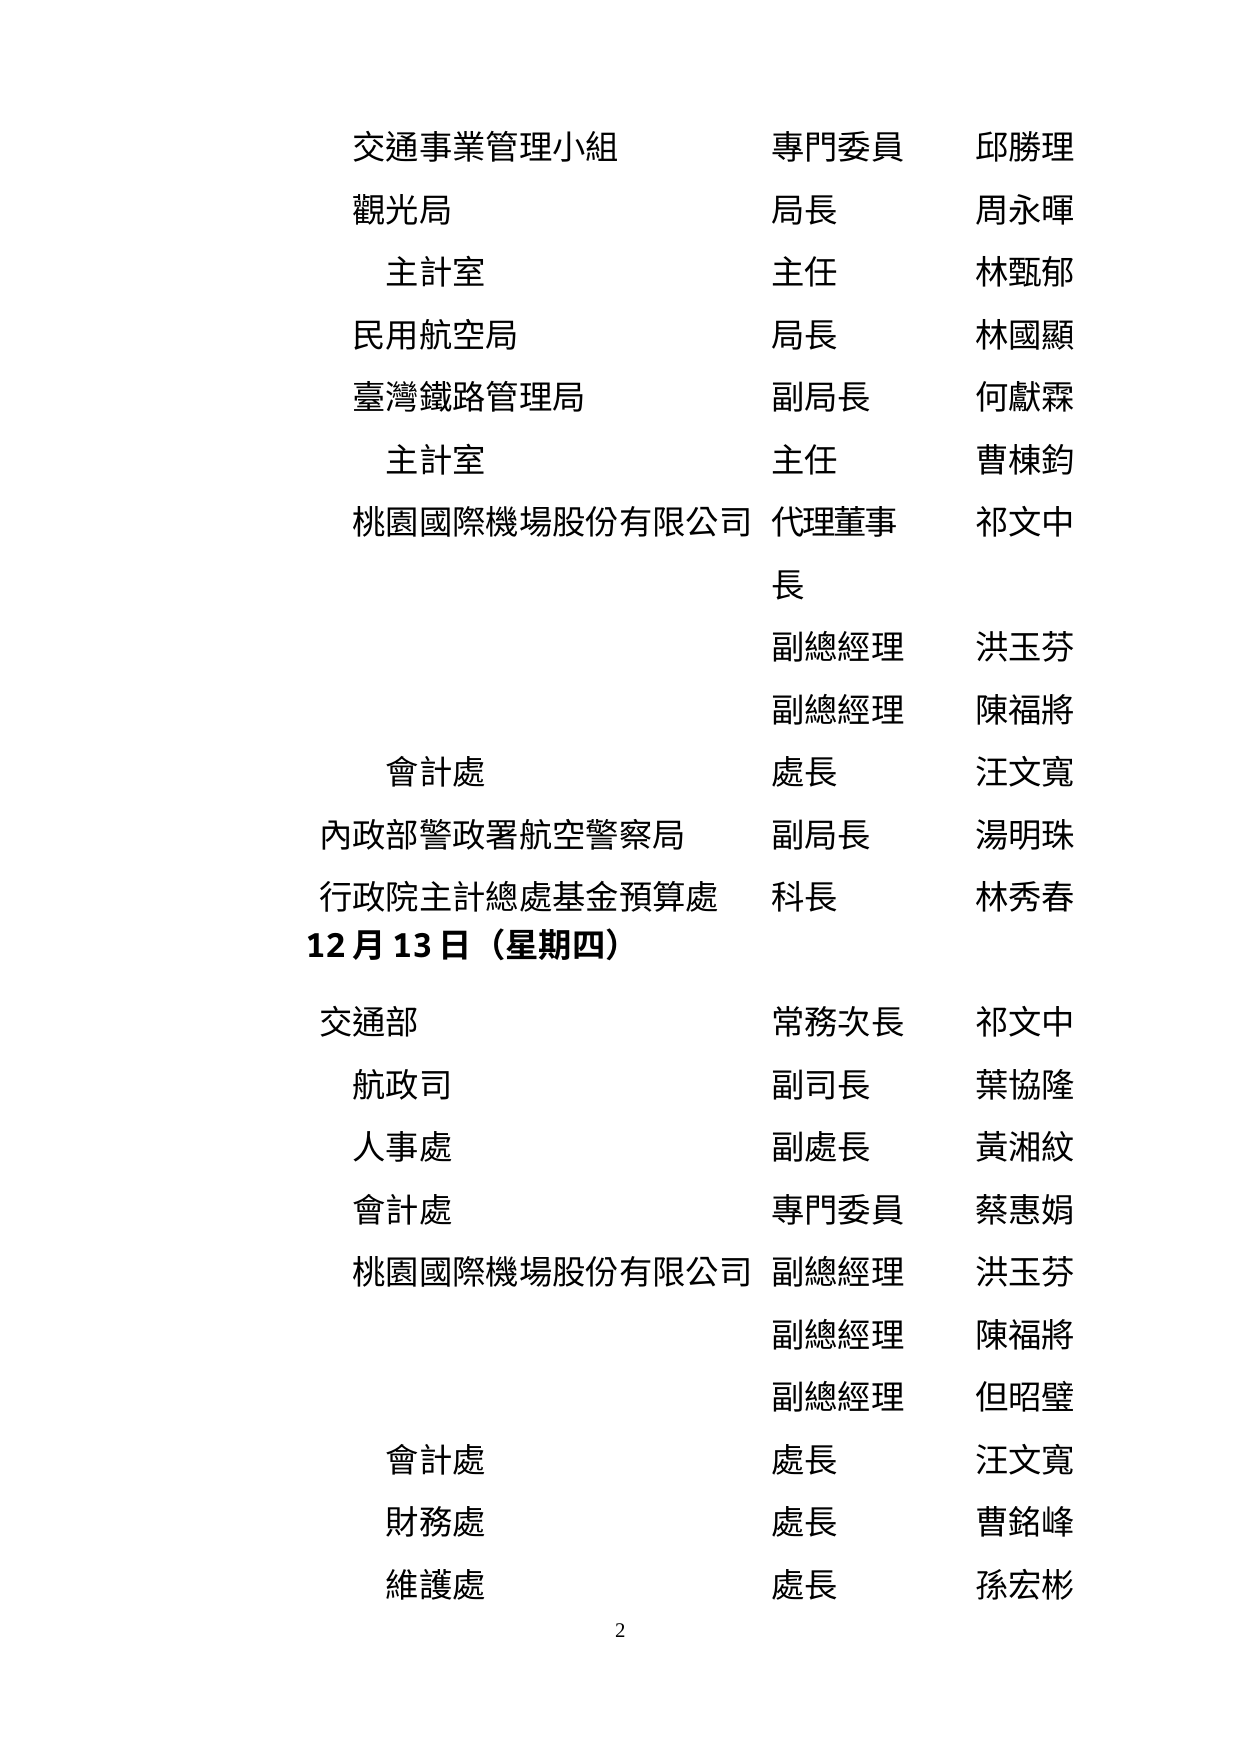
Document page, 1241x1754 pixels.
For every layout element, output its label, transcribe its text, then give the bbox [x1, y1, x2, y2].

table_cell 陳福將 [936, 666, 1113, 728]
table_cell 主任 [759, 228, 936, 291]
table_cell 林秀春 [936, 853, 1113, 916]
table_cell 副司長 [759, 1041, 936, 1103]
table_cell 洪玉芬 [936, 1228, 1113, 1291]
table_cell 周永暉 [936, 166, 1113, 228]
table_cell 桃園國際機場股份有限公司 [316, 478, 759, 603]
table_cell 觀光局 [316, 166, 759, 228]
table_cell 處長 [759, 728, 936, 791]
table_cell 會計處 [316, 1166, 759, 1228]
table_cell 但昭璧 [936, 1353, 1113, 1416]
table_header 交通部 [316, 978, 759, 1041]
table_cell 副局長 [759, 791, 936, 853]
table_cell 副總經理 [759, 1291, 936, 1353]
table_cell [316, 666, 759, 728]
table_cell 主計室 [316, 228, 759, 291]
table_cell 財務處 [316, 1478, 759, 1541]
table_cell 臺灣鐵路管理局 [316, 353, 759, 416]
table_cell 林國顯 [936, 291, 1113, 353]
table_cell 副總經理 [759, 1353, 936, 1416]
table_cell 何獻霖 [936, 353, 1113, 416]
table_cell 副總經理 [759, 603, 936, 666]
table_cell 副處長 [759, 1103, 936, 1166]
table_cell 科長 [759, 853, 936, 916]
table_cell 洪玉芬 [936, 603, 1113, 666]
table_header 常務次長 [759, 978, 936, 1041]
table_cell 副總經理 [759, 666, 936, 728]
table_cell 蔡惠娟 [936, 1166, 1113, 1228]
table_cell 曹銘峰 [936, 1478, 1113, 1541]
text 12月13日（星期四） [136, 916, 1140, 968]
table_cell 局長 [759, 291, 936, 353]
table_cell 湯明珠 [936, 791, 1113, 853]
table_cell 主計室 [316, 416, 759, 478]
table_cell 副局長 [759, 353, 936, 416]
table_cell 處長 [759, 1541, 936, 1603]
table_cell 汪文寬 [936, 728, 1113, 791]
table_cell 黃湘紋 [936, 1103, 1113, 1166]
table_cell 桃園國際機場股份有限公司 [316, 1228, 759, 1291]
table_cell 航政司 [316, 1041, 759, 1103]
table_cell 行政院主計總處基金預算處 [316, 853, 759, 916]
table_cell 副總經理 [759, 1228, 936, 1291]
table_cell [316, 603, 759, 666]
table_cell 維護處 [316, 1541, 759, 1603]
table_cell 葉協隆 [936, 1041, 1113, 1103]
table_cell 汪文寬 [936, 1416, 1113, 1478]
table_cell 邱勝理 [936, 103, 1113, 166]
table_cell 會計處 [316, 728, 759, 791]
table_cell 會計處 [316, 1416, 759, 1478]
table_cell 祁文中 [936, 478, 1113, 603]
table_cell 孫宏彬 [936, 1541, 1113, 1603]
table_cell 處長 [759, 1478, 936, 1541]
table_cell 民用航空局 [316, 291, 759, 353]
table_cell 主任 [759, 416, 936, 478]
table_cell 代理董事長 [759, 478, 936, 603]
table_cell 曹棟鈞 [936, 416, 1113, 478]
table_cell [316, 1353, 759, 1416]
table_cell 專門委員 [759, 1166, 936, 1228]
table_cell 林甄郁 [936, 228, 1113, 291]
table_cell [316, 1291, 759, 1353]
table_cell 內政部警政署航空警察局 [316, 791, 759, 853]
table_cell 交通事業管理小組 [316, 103, 759, 166]
table_cell 局長 [759, 166, 936, 228]
table_cell 專門委員 [759, 103, 936, 166]
table_cell 處長 [759, 1416, 936, 1478]
table_cell 人事處 [316, 1103, 759, 1166]
table_header 祁文中 [936, 978, 1113, 1041]
table_cell 陳福將 [936, 1291, 1113, 1353]
